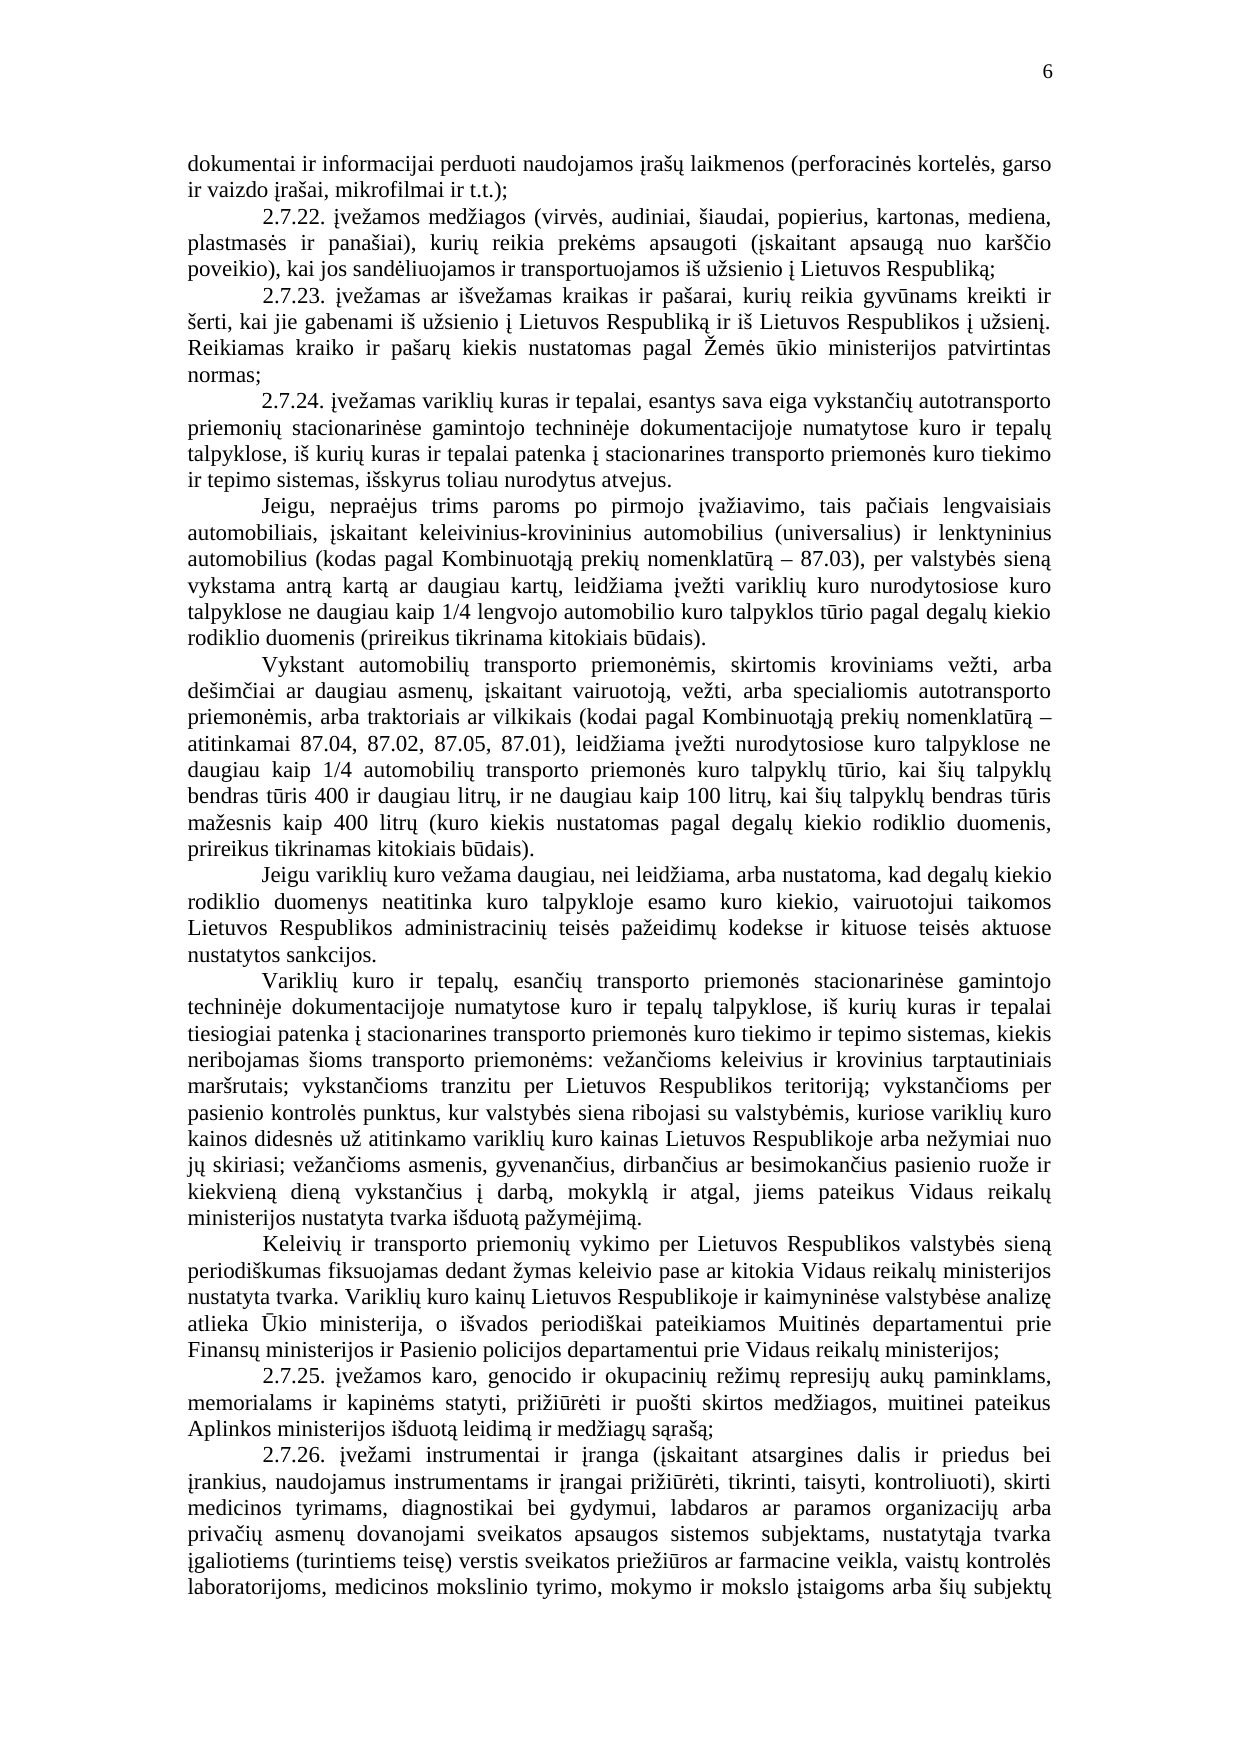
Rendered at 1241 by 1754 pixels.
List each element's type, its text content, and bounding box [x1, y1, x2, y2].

text 2.7.23. įvežamas ar išvežamas kraikas ir pašarai, kurių reikia gyvūnams kreikti ir šerti, kai jie gabenami iš užsienio į Lietuvos Respubliką ir iš Lietuvos Respublikos į užsienį. Reikiamas kraiko ir pašarų kiekis nustatomas pagal Žemės ūkio ministerijos patvirtintas normas; [187, 282, 1053, 387]
text 2.7.26. įvežami instrumentai ir įranga (įskaitant atsargines dalis ir priedus bei įrankius, naudojamus instrumentams ir įrangai prižiūrėti, tikrinti, taisyti, kontroliuoti), skirti medicinos tyrimams, diagnostikai bei gydymui, labdaros ar paramos organizacijų arba privačių asmenų dovanojami sveikatos apsaugos sistemos subjektams, nustatytąja tvarka įgaliotiems (turintiems teisę) verstis sveikatos priežiūros ar farmacine veikla, vaistų kontrolės laboratorijoms, medicinos mokslinio tyrimo, mokymo ir mokslo įstaigoms arba šių subjektų [187, 1441, 1053, 1599]
text 2.7.24. įvežamas variklių kuras ir tepalai, esantys sava eiga vykstančių autotransporto priemonių stacionarinėse gamintojo techninėje dokumentacijoje numatytose kuro ir tepalų talpyklose, iš kurių kuras ir tepalai patenka į stacionarines transporto priemonės kuro tiekimo ir tepimo sistemas, išskyrus toliau nurodytus atvejus. [187, 387, 1053, 493]
text Keleivių ir transporto priemonių vykimo per Lietuvos Respublikos valstybės sieną periodiškumas fiksuojamas dedant žymas keleivio pase ar kitokia Vidaus reikalų ministerijos nustatyta tvarka. Variklių kuro kainų Lietuvos Respublikoje ir kaimyninėse valstybėse analizę atlieka Ūkio ministerija, o išvados periodiškai pateikiamos Muitinės departamentui prie Finansų ministerijos ir Pasienio policijos departamentui prie Vidaus reikalų ministerijos; [187, 1231, 1053, 1362]
text Jeigu variklių kuro vežama daugiau, nei leidžiama, arba nustatoma, kad degalų kiekio rodiklio duomenys neatitinka kuro talpykloje esamo kuro kiekio, vairuotojui taikomos Lietuvos Respublikos administracinių teisės pažeidimų kodekse ir kituose teisės aktuose nustatytos sankcijos. [187, 862, 1053, 967]
text 2.7.25. įvežamos karo, genocido ir okupacinių režimų represijų aukų paminklams, memorialams ir kapinėms statyti, prižiūrėti ir puošti skirtos medžiagos, muitinei pateikus Aplinkos ministerijos išduotą leidimą ir medžiagų sąrašą; [187, 1362, 1053, 1441]
text Vykstant automobilių transporto priemonėmis, skirtomis kroviniams vežti, arba dešimčiai ar daugiau asmenų, įskaitant vairuotoją, vežti, arba specialiomis autotransporto priemonėmis, arba traktoriais ar vilkikais (kodai pagal Kombinuotąją prekių nomenklatūrą – atitinkamai 87.04, 87.02, 87.05, 87.01), leidžiama įvežti nurodytosiose kuro talpyklose ne daugiau kaip 1/4 automobilių transporto priemonės kuro talpyklų tūrio, kai šių talpyklų bendras tūris 400 ir daugiau litrų, ir ne daugiau kaip 100 litrų, kai šių talpyklų bendras tūris mažesnis kaip 400 litrų (kuro kiekis nustatomas pagal degalų kiekio rodiklio duomenis, prireikus tikrinamas kitokiais būdais). [187, 651, 1053, 862]
text 2.7.22. įvežamos medžiagos (virvės, audiniai, šiaudai, popierius, kartonas, mediena, plastmasės ir panašiai), kurių reikia prekėms apsaugoti (įskaitant apsaugą nuo karščio poveikio), kai jos sandėliuojamos ir transportuojamos iš užsienio į Lietuvos Respubliką; [187, 203, 1053, 282]
text Jeigu, nepraėjus trims paroms po pirmojo įvažiavimo, tais pačiais lengvaisiais automobiliais, įskaitant keleivinius-krovininius automobilius (universalius) ir lenktyninius automobilius (kodas pagal Kombinuotąją prekių nomenklatūrą – 87.03), per valstybės sieną vykstama antrą kartą ar daugiau kartų, leidžiama įvežti variklių kuro nurodytosiose kuro talpyklose ne daugiau kaip 1/4 lengvojo automobilio kuro talpyklos tūrio pagal degalų kiekio rodiklio duomenis (prireikus tikrinama kitokiais būdais). [187, 493, 1053, 651]
text dokumentai ir informacijai perduoti naudojamos įrašų laikmenos (perforacinės kortelės, garso ir vaizdo įrašai, mikrofilmai ir t.t.); [187, 150, 1053, 203]
text Variklių kuro ir tepalų, esančių transporto priemonės stacionarinėse gamintojo techninėje dokumentacijoje numatytose kuro ir tepalų talpyklose, iš kurių kuras ir tepalai tiesiogiai patenka į stacionarines transporto priemonės kuro tiekimo ir tepimo sistemas, kiekis neribojamas šioms transporto priemonėms: vežančioms keleivius ir krovinius tarptautiniais maršrutais; vykstančioms tranzitu per Lietuvos Respublikos teritoriją; vykstančioms per pasienio kontrolės punktus, kur valstybės siena ribojasi su valstybėmis, kuriose variklių kuro kainos didesnės už atitinkamo variklių kuro kainas Lietuvos Respublikoje arba nežymiai nuo jų skiriasi; vežančioms asmenis, gyvenančius, dirbančius ar besimokančius pasienio ruože ir kiekvieną dieną vykstančius į darbą, mokyklą ir atgal, jiems pateikus Vidaus reikalų ministerijos nustatyta tvarka išduotą pažymėjimą. [187, 967, 1053, 1231]
